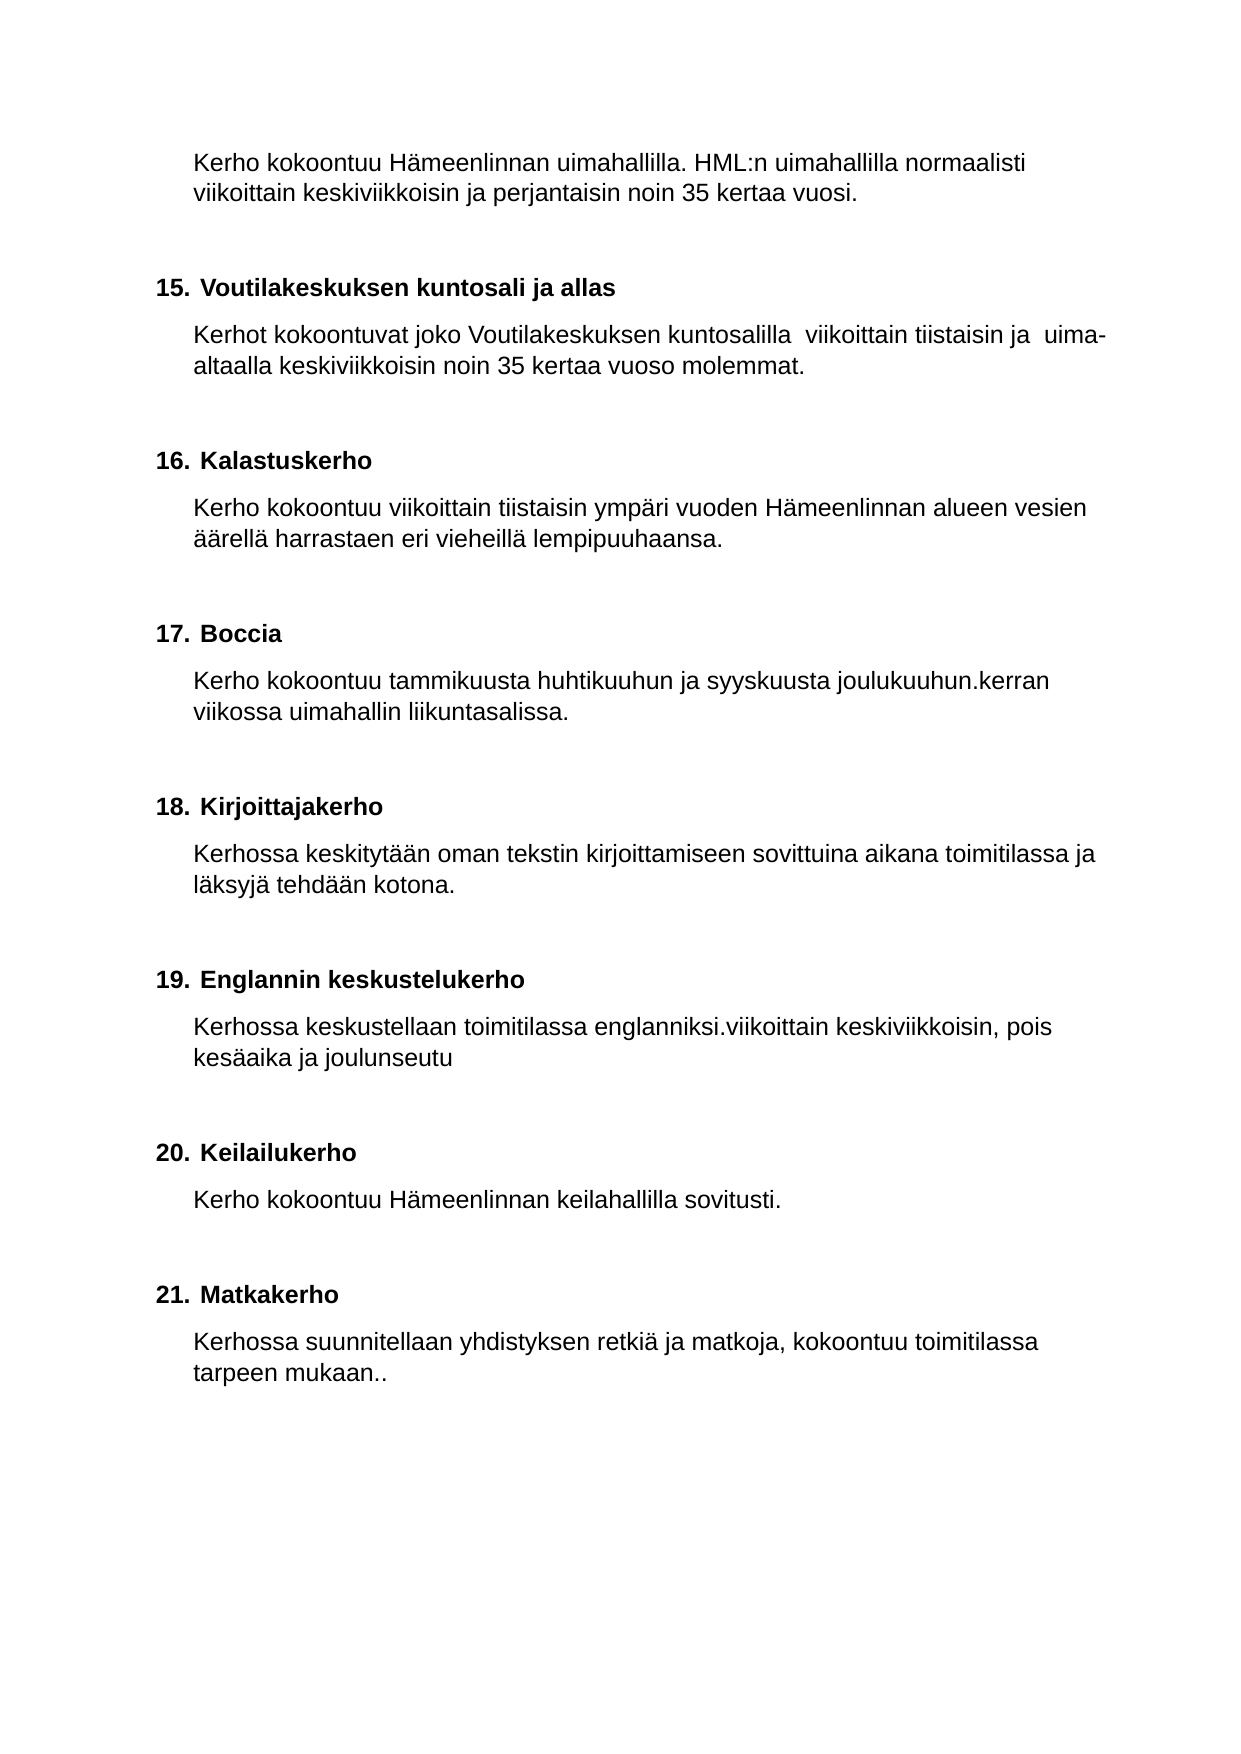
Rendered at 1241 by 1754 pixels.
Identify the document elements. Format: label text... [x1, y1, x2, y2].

list Keilailukerho [156, 1138, 1122, 1166]
list Kirjoittajakerho [156, 792, 1122, 821]
list Kerho kokoontuu viikoittain tiistaisin ympäri vuoden Hämeenlinnan alueen vesien äärellä harrastaen eri vieheillä lempipuuhaansa. [193, 493, 1122, 553]
list Kerho kokoontuu tammikuusta huhtikuuhun ja syyskuusta joulukuuhun.kerran viikossa uimahallin liikuntasalissa. [193, 666, 1122, 726]
list Kerhossa keskustellaan toimitilassa englanniksi.viikoittain keskiviikkoisin, pois kesäaika ja joulunseutu [193, 1012, 1122, 1072]
list Kalastuskerho [156, 446, 1122, 475]
list Kerhot kokoontuvat joko Voutilakeskuksen kuntosalilla viikoittain tiistaisin ja uima-altaalla keskiviikkoisin noin 35 kertaa vuoso molemmat. [193, 321, 1122, 380]
list Kerho kokoontuu Hämeenlinnan uimahallilla. HML:n uimahallilla normaalisti viikoittain keskiviikkoisin ja perjantaisin noin 35 kertaa vuosi. [193, 148, 1122, 207]
list Kerho kokoontuu Hämeenlinnan keilahallilla sovitusti. [193, 1185, 1122, 1214]
list Boccia [156, 619, 1122, 648]
list Kerhossa suunnitellaan yhdistyksen retkiä ja matkoja, kokoontuu toimitilassa tarpeen mukaan.. [193, 1327, 1122, 1387]
list Matkakerho [156, 1280, 1122, 1309]
list Englannin keskustelukerho [156, 965, 1122, 993]
list Kerhossa keskitytään oman tekstin kirjoittamiseen sovittuina aikana toimitilassa ja läksyjä tehdään kotona. [193, 839, 1122, 899]
list Voutilakeskuksen kuntosali ja allas [156, 273, 1122, 302]
